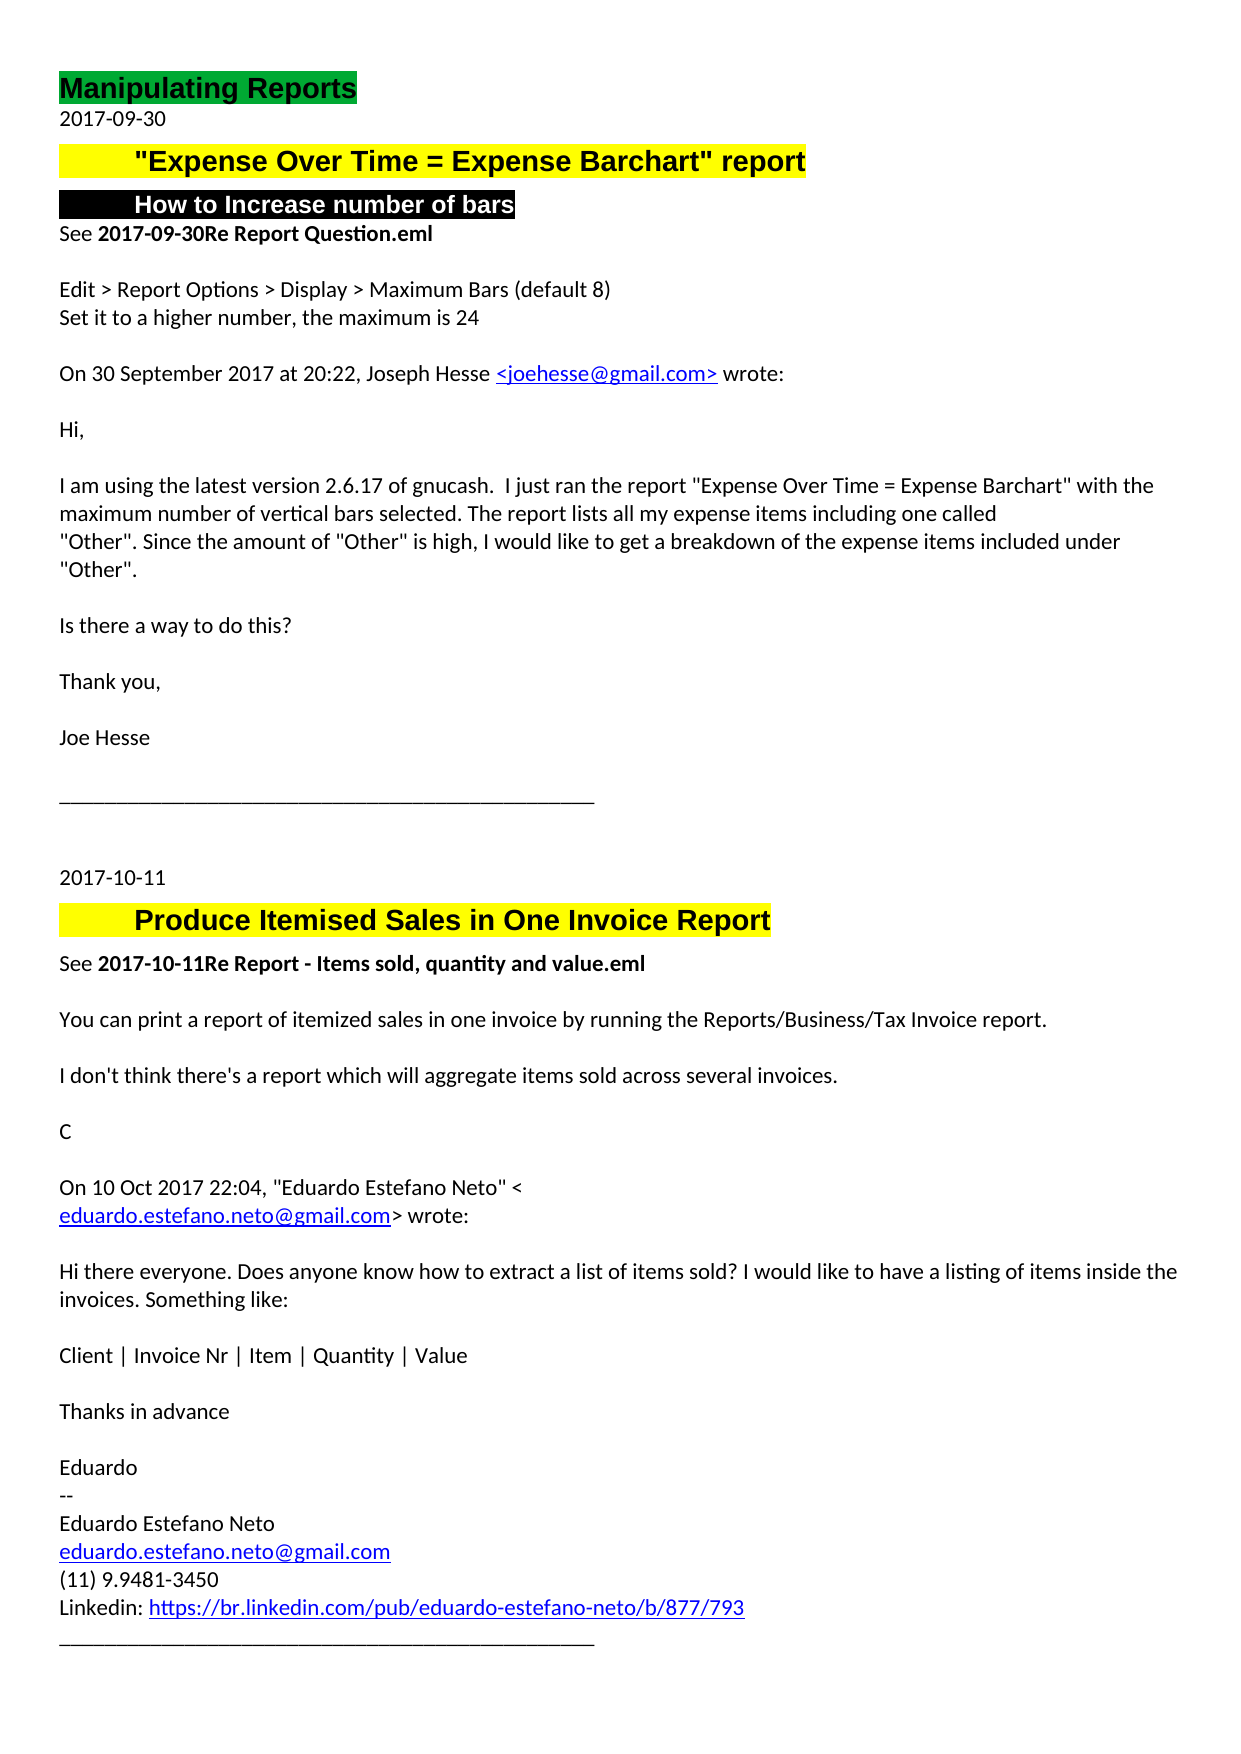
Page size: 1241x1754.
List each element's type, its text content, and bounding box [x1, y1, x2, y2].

text On 10 Oct 2017 22:04, "Eduardo Estefano Neto" < [59, 1173, 1181, 1201]
text Eduardo Estefano Neto [59, 1509, 1181, 1537]
text I don't think there's a report which will aggregate items sold across several invoices. [59, 1061, 1181, 1089]
text 2017-09-30 [59, 104, 1181, 132]
text You can print a report of itemized sales in one invoice by running the Reports/Business/Tax Invoice report. [59, 1005, 1181, 1033]
text (11) 9.9481-3450 [59, 1566, 1181, 1593]
text Set it to a higher number, the maximum is 24 [59, 303, 1181, 331]
text Eduardo [59, 1453, 1181, 1481]
text Client | Invoice Nr | Item | Quantity | Value [59, 1341, 1181, 1369]
text "Other". Since the amount of "Other" is high, I would like to get a breakdown of the expense items included under "Other". [59, 527, 1181, 583]
text Is there a way to do this? [59, 611, 1181, 639]
text 2017-10-11 [59, 863, 1181, 891]
text Hi there everyone. Does anyone know how to extract a list of items sold? I would like to have a listing of items inside the invoices. Something like: [59, 1257, 1181, 1313]
text See 2017-09-30Re Report Question.eml [59, 219, 1181, 247]
text Linkedin: https://br.linkedin.com/pub/eduardo-estefano-neto/b/877/793 [59, 1593, 1181, 1622]
subtitle How to Increase number of bars [515, 190, 1181, 219]
text -- [59, 1481, 1181, 1509]
text _______________________________________________ [59, 779, 1181, 807]
text _______________________________________________ [59, 1622, 1181, 1649]
subtitle "Expense Over Time = Expense Barchart" report [806, 144, 1181, 178]
text Thanks in advance [59, 1397, 1181, 1425]
text Hi, [59, 415, 1181, 443]
subtitle Produce Itemised Sales in One Invoice Report [771, 903, 1181, 937]
subtitle Manipulating Reports [357, 71, 1181, 104]
text Edit > Report Options > Display > Maximum Bars (default 8) [59, 275, 1181, 303]
text eduardo.estefano.neto@gmail.com [59, 1537, 1181, 1566]
text Thank you, [59, 667, 1181, 695]
text eduardo.estefano.neto@gmail.com> wrote: [59, 1201, 1181, 1229]
text I am using the latest version 2.6.17 of gnucash. I just ran the report "Expense Over Time = Expense Barchart" with the maximum number of vertical bars selected. The report lists all my expense items including one called [59, 471, 1181, 527]
text Joe Hesse [59, 723, 1181, 751]
text On 30 September 2017 at 20:22, Joseph Hesse <joehesse@gmail.com> wrote: [59, 359, 1181, 387]
text C [59, 1117, 1181, 1145]
text See 2017-10-11Re Report - Items sold, quantity and value.eml [59, 949, 1181, 977]
